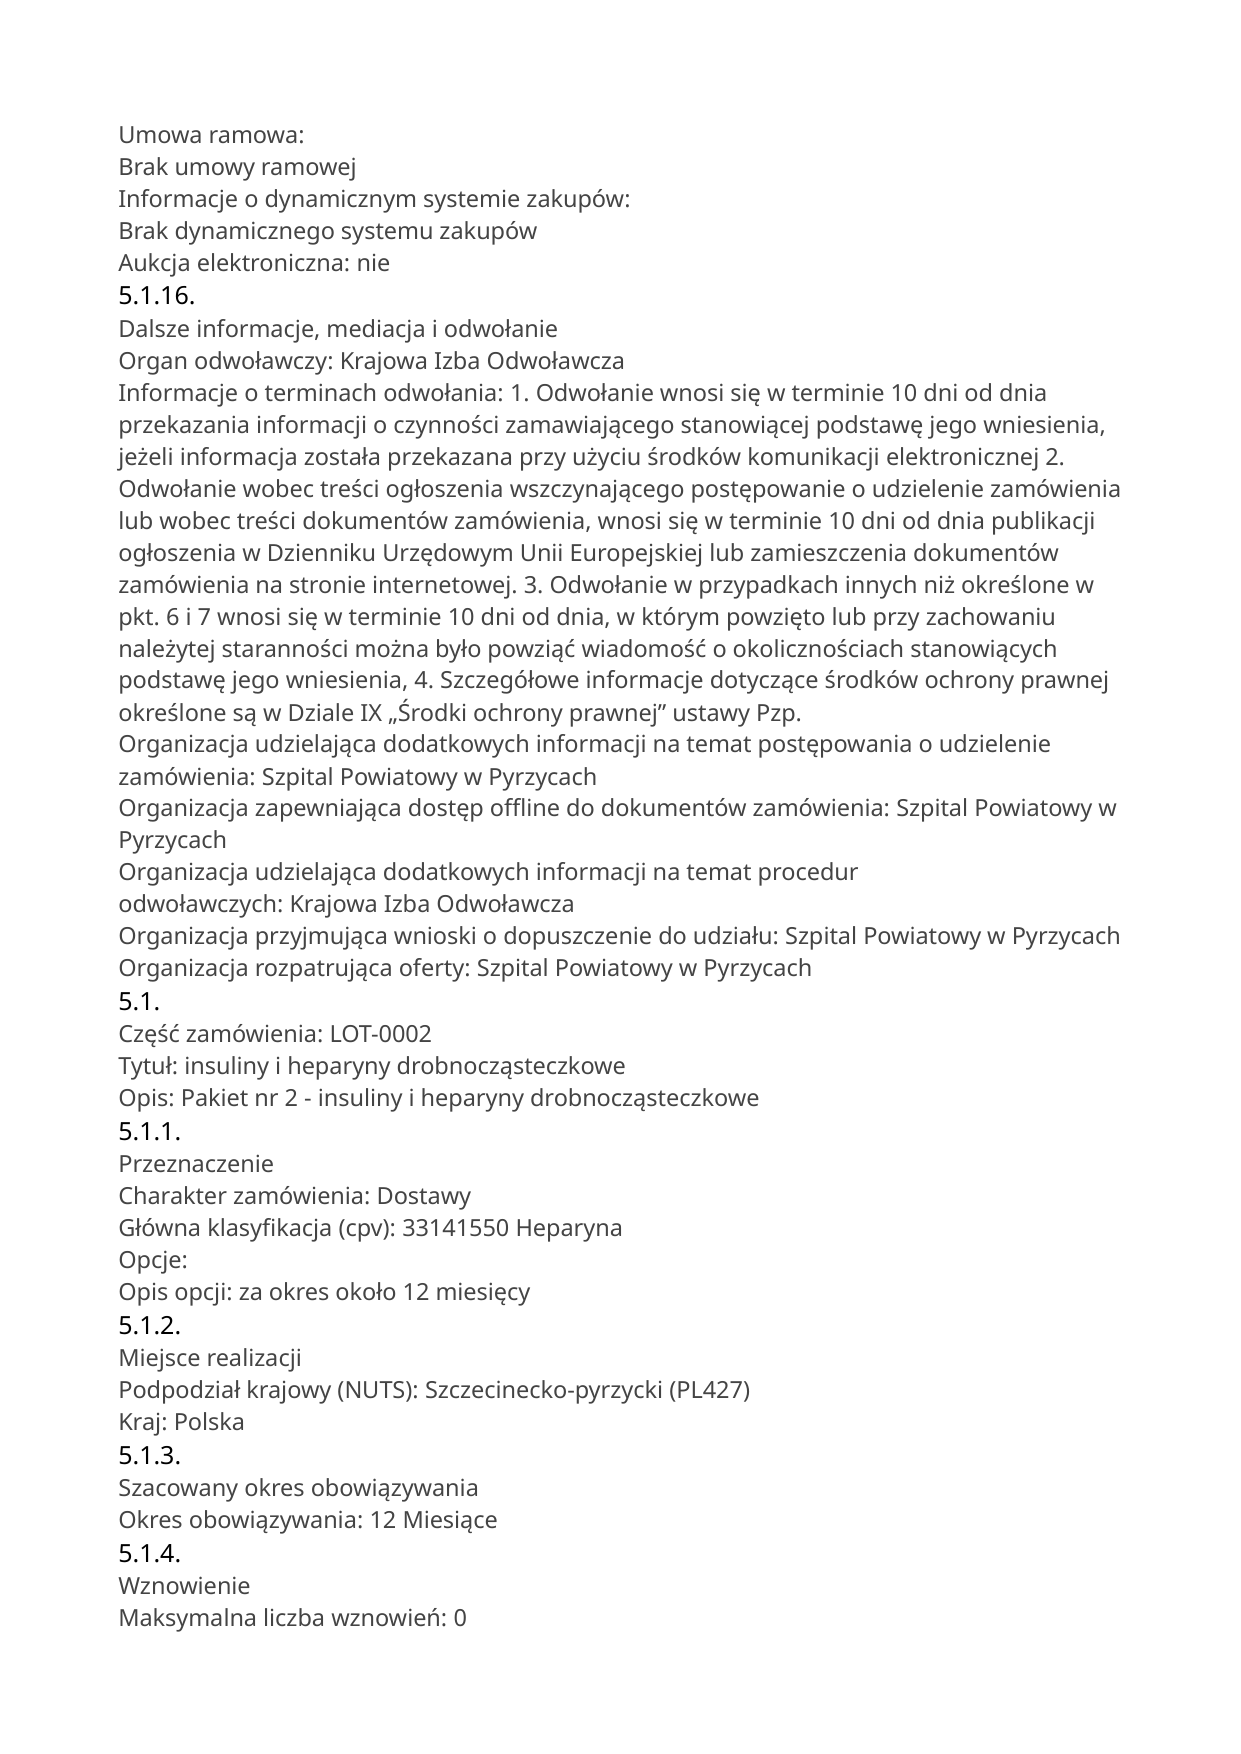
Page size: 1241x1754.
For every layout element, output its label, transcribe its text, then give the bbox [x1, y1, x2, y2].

text 5.1.1. [118, 1114, 1122, 1148]
text Informacje o terminach odwołania: 1. Odwołanie wnosi się w terminie 10 dni od dnia przekazania informacji o czynności zamawiającego stanowiącej podstawę jego wniesienia, jeżeli informacja została przekazana przy użyciu środków komunikacji elektronicznej 2. Odwołanie wobec treści ogłoszenia wszczynającego postępowanie o udzielenie zamówienia lub wobec treści dokumentów zamówienia, wnosi się w terminie 10 dni od dnia publikacji ogłoszenia w Dzienniku Urzędowym Unii Europejskiej lub zamieszczenia dokumentów zamówienia na stronie internetowej. 3. Odwołanie w przypadkach innych niż określone w pkt. 6 i 7 wnosi się w terminie 10 dni od dnia, w którym powzięto lub przy zachowaniu należytej staranności można było powziąć wiadomość o okolicznościach stanowiących podstawę jego wniesienia, 4. Szczegółowe informacje dotyczące środków ochrony prawnej określone są w Dziale IX „Środki ochrony prawnej” ustawy Pzp. [118, 376, 1122, 728]
text Organizacja udzielająca dodatkowych informacji na temat postępowania o udzielenie zamówienia: Szpital Powiatowy w Pyrzycach [118, 728, 1122, 792]
text Maksymalna liczba wznowień: 0 [118, 1602, 1122, 1634]
text Tytuł: insuliny i heparyny drobnocząsteczkowe [118, 1050, 1122, 1082]
text Przeznaczenie [118, 1148, 1122, 1180]
text 5.1.4. [118, 1536, 1122, 1570]
text Aukcja elektroniczna: nie [118, 246, 1122, 278]
text Dalsze informacje, mediacja i odwołanie [118, 312, 1122, 344]
text Charakter zamówienia: Dostawy [118, 1180, 1122, 1212]
text Organ odwoławczy: Krajowa Izba Odwoławcza [118, 344, 1122, 376]
text Podpodział krajowy (NUTS): Szczecinecko-pyrzycki (PL427) [118, 1374, 1122, 1406]
text 5.1.2. [118, 1308, 1122, 1342]
text Umowa ramowa: [118, 118, 1122, 150]
text Część zamówienia: LOT-0002 [118, 1018, 1122, 1050]
text Główna klasyfikacja (cpv): 33141550 Heparyna [118, 1212, 1122, 1244]
text Okres obowiązywania: 12 Miesiące [118, 1504, 1122, 1536]
text Brak dynamicznego systemu zakupów [118, 214, 1122, 246]
text Brak umowy ramowej [118, 150, 1122, 182]
text 5.1.16. [118, 278, 1122, 312]
text Organizacja zapewniająca dostęp offline do dokumentów zamówienia: Szpital Powiatowy w Pyrzycach [118, 792, 1122, 856]
text Organizacja przyjmująca wnioski o dopuszczenie do udziału: Szpital Powiatowy w Pyrzycach [118, 920, 1122, 952]
text Opcje: [118, 1244, 1122, 1276]
text 5.1. [118, 984, 1122, 1018]
text Szacowany okres obowiązywania [118, 1472, 1122, 1504]
text Wznowienie [118, 1570, 1122, 1602]
text Organizacja udzielająca dodatkowych informacji na temat procedur odwoławczych: Krajowa Izba Odwoławcza [118, 856, 1122, 920]
text Miejsce realizacji [118, 1342, 1122, 1374]
text Informacje o dynamicznym systemie zakupów: [118, 182, 1122, 214]
text Opis opcji: za okres około 12 miesięcy [118, 1276, 1122, 1308]
text Organizacja rozpatrująca oferty: Szpital Powiatowy w Pyrzycach [118, 952, 1122, 984]
text Kraj: Polska [118, 1406, 1122, 1438]
text 5.1.3. [118, 1438, 1122, 1472]
text Opis: Pakiet nr 2 - insuliny i heparyny drobnocząsteczkowe [118, 1082, 1122, 1114]
